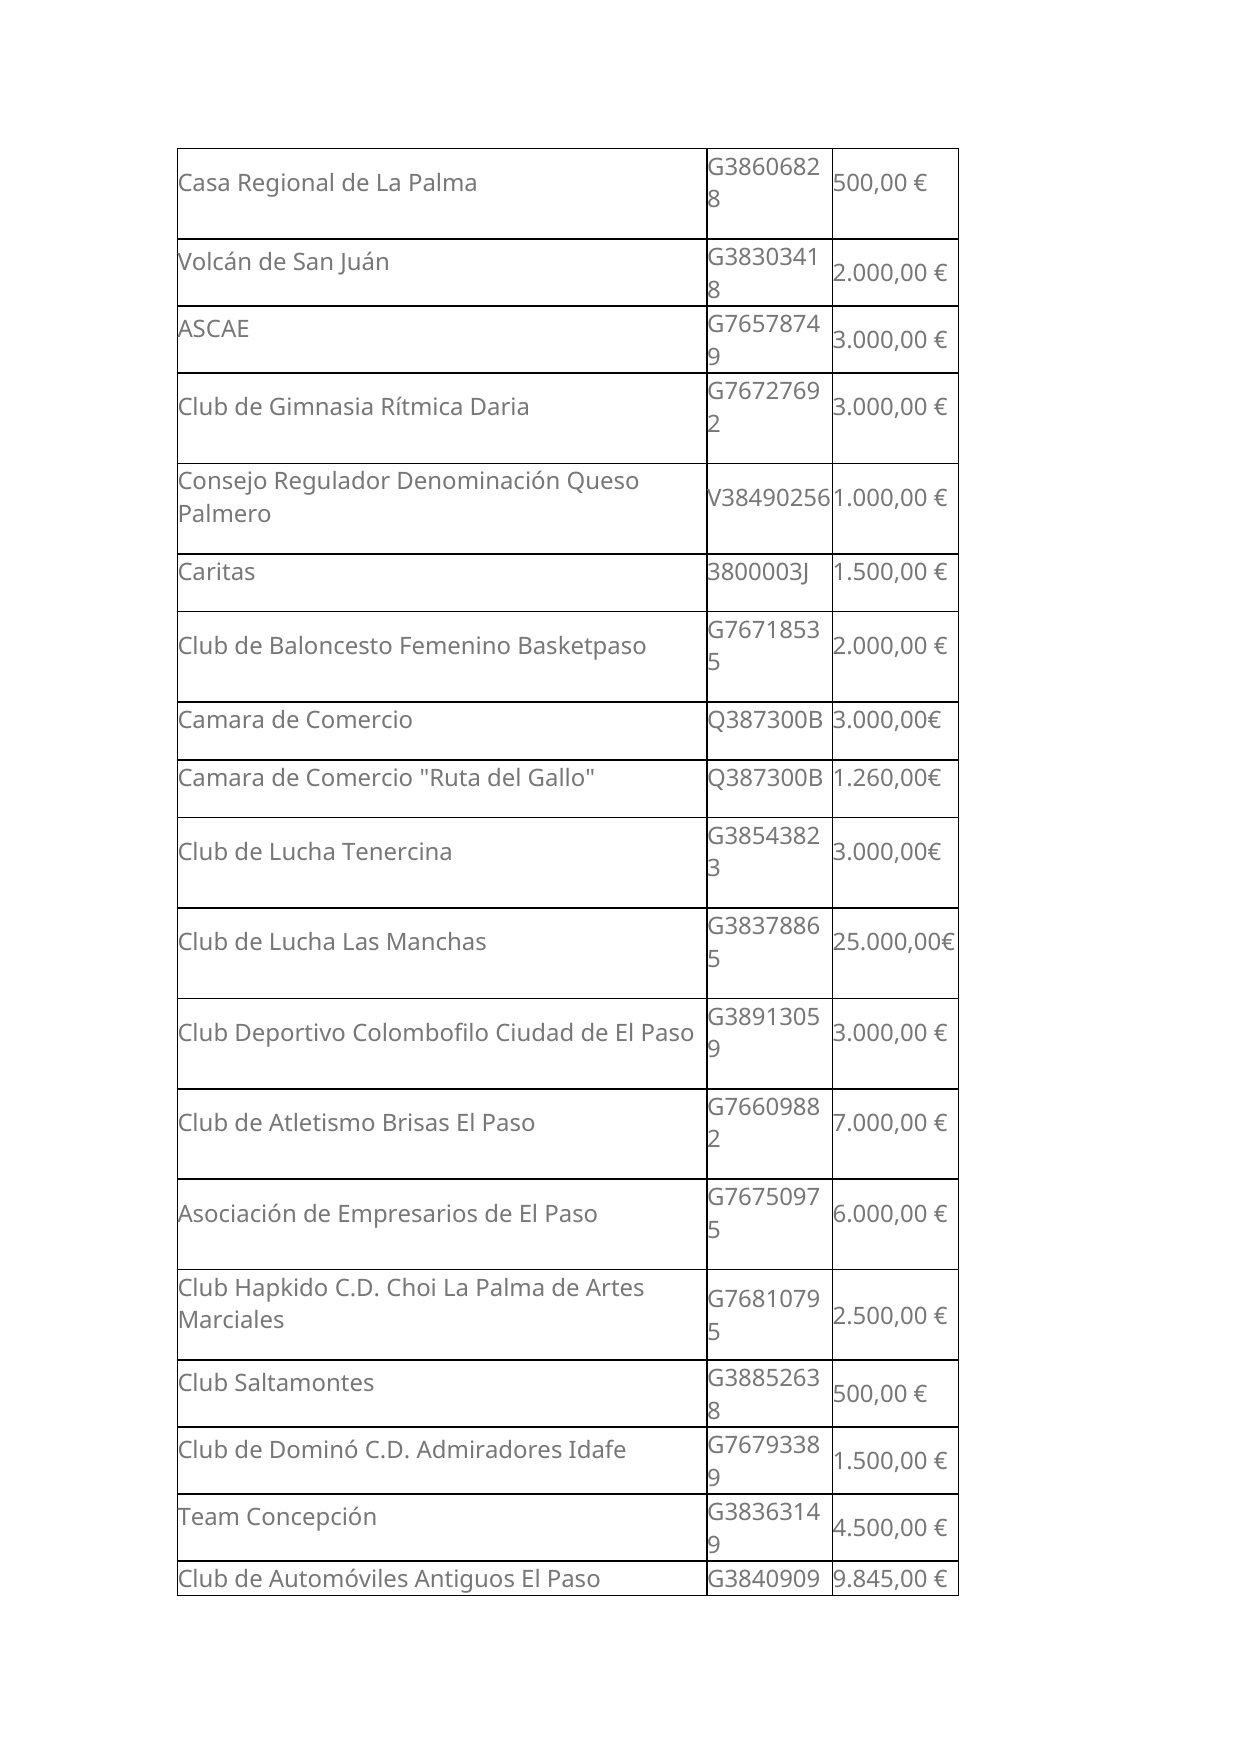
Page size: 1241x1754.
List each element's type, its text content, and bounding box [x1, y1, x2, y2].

table_cell 3.000,00 € [833, 307, 958, 372]
table_cell G38852638 [708, 1361, 832, 1426]
table_cell Q387300B [708, 761, 832, 817]
table_cell 6.000,00 € [833, 1180, 958, 1269]
table_cell G76718535 [708, 612, 832, 701]
table_cell 7.000,00 € [833, 1090, 958, 1178]
table_cell Casa Regional de La Palma [178, 149, 706, 238]
table_cell Club Hapkido C.D. Choi La Palma de Artes Marciales [178, 1270, 706, 1359]
table_cell Club de Automóviles Antiguos El Paso [178, 1562, 706, 1594]
table_cell Camara de Comercio [178, 703, 706, 759]
table_cell Club de Lucha Tenercina [178, 818, 706, 907]
table_cell Club de Lucha Las Manchas [178, 909, 706, 997]
table_cell Team Concepción [178, 1495, 706, 1560]
table_cell Q387300B [708, 703, 832, 759]
table_cell G76578749 [708, 307, 832, 372]
table_cell G76750975 [708, 1180, 832, 1269]
table_cell Club Deportivo Colombofilo Ciudad de El Paso [178, 999, 706, 1088]
table_cell 9.845,00 € [833, 1562, 958, 1594]
table_cell Club de Dominó C.D. Admiradores Idafe [178, 1428, 706, 1493]
table_cell 2.500,00 € [833, 1270, 958, 1359]
table_cell G38913059 [708, 999, 832, 1088]
table_cell G76727692 [708, 374, 832, 462]
table_cell 1.500,00 € [833, 555, 958, 611]
table_cell Club de Atletismo Brisas El Paso [178, 1090, 706, 1178]
table_cell 3.000,00 € [833, 999, 958, 1088]
table_cell 25.000,00€ [833, 909, 958, 997]
table_cell Camara de Comercio "Ruta del Gallo" [178, 761, 706, 817]
table_cell G3840909 [708, 1562, 832, 1594]
table_cell G38303418 [708, 240, 832, 305]
table_cell Consejo Regulador Denominación Queso Palmero [178, 464, 706, 553]
table_cell G38543823 [708, 818, 832, 907]
table_cell 1.500,00 € [833, 1428, 958, 1493]
table_cell 3.000,00€ [833, 818, 958, 907]
table_cell 3800003J [708, 555, 832, 611]
table_cell Club Saltamontes [178, 1361, 706, 1426]
table_cell Caritas [178, 555, 706, 611]
table_cell 3.000,00 € [833, 374, 958, 462]
table_cell Volcán de San Juán [178, 240, 706, 305]
table_cell 1.000,00 € [833, 464, 958, 553]
table_cell Club de Baloncesto Femenino Basketpaso [178, 612, 706, 701]
table_cell G76810795 [708, 1270, 832, 1359]
table_cell 500,00 € [833, 1361, 958, 1426]
table_cell 3.000,00€ [833, 703, 958, 759]
table_cell ASCAE [178, 307, 706, 372]
table_cell G38363149 [708, 1495, 832, 1560]
table_cell G38606828 [708, 149, 832, 238]
table_cell G38378865 [708, 909, 832, 997]
table_cell Club de Gimnasia Rítmica Daria [178, 374, 706, 462]
table_cell 2.000,00 € [833, 612, 958, 701]
table_cell G76609882 [708, 1090, 832, 1178]
table_cell V38490256 [708, 464, 832, 553]
table_cell G76793389 [708, 1428, 832, 1493]
table_cell 1.260,00€ [833, 761, 958, 817]
table_cell 4.500,00 € [833, 1495, 958, 1560]
table_cell 2.000,00 € [833, 240, 958, 305]
table_cell Asociación de Empresarios de El Paso [178, 1180, 706, 1269]
table_cell 500,00 € [833, 149, 958, 238]
